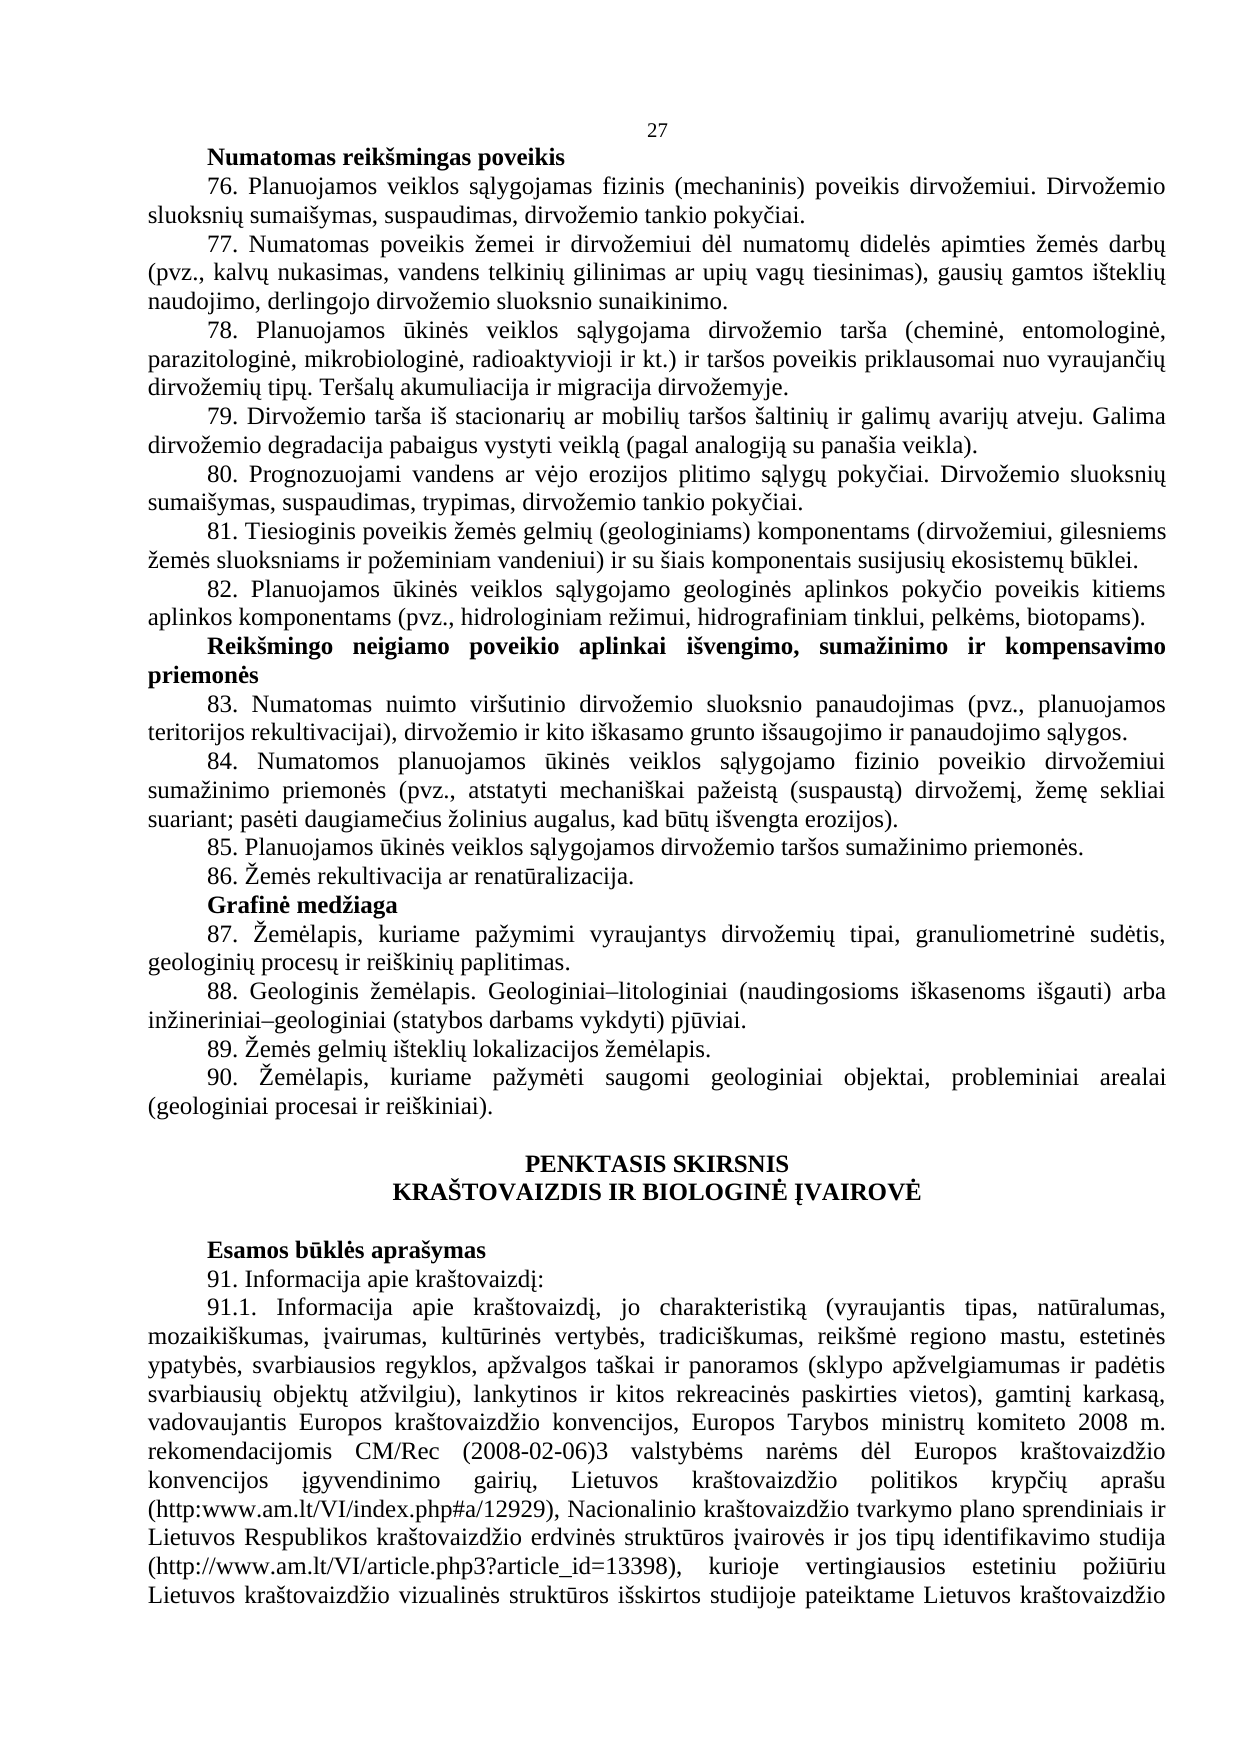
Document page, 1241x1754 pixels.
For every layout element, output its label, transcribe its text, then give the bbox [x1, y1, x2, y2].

text Esamos būklės aprašymas [148, 1235, 1167, 1264]
text Numatomas reikšmingas poveikis [148, 142, 1167, 171]
text 91. Informacija apie kraštovaizdį: [148, 1264, 1167, 1292]
text 76. Planuojamos veiklos sąlygojamas fizinis (mechaninis) poveikis dirvožemiui. Dirvožemio sluoksnių sumaišymas, suspaudimas, dirvožemio tankio pokyčiai. [148, 171, 1167, 229]
text KRAŠTOVAIZDIS IR BIOLOGINĖ ĮVAIROVĖ [148, 1177, 1167, 1206]
text 89. Žemės gelmių išteklių lokalizacijos žemėlapis. [148, 1034, 1167, 1062]
text 79. Dirvožemio tarša iš stacionarių ar mobilių taršos šaltinių ir galimų avarijų atveju. Galima dirvožemio degradacija pabaigus vystyti veiklą (pagal analogiją su panašia veikla). [148, 401, 1167, 459]
text Grafinė medžiaga [148, 890, 1167, 919]
text 87. Žemėlapis, kuriame pažymimi vyraujantys dirvožemių tipai, granuliometrinė sudėtis, geologinių procesų ir reiškinių paplitimas. [148, 919, 1167, 976]
text 91.1. Informacija apie kraštovaizdį, jo charakteristiką (vyraujantis tipas, natūralumas, mozaikiškumas, įvairumas, kultūrinės vertybės, tradiciškumas, reikšmė regiono mastu, estetinės ypatybės, svarbiausios regyklos, apžvalgos taškai ir panoramos (sklypo apžvelgiamumas ir padėtis svarbiausių objektų atžvilgiu), lankytinos ir kitos rekreacinės paskirties vietos), gamtinį karkasą, vadovaujantis Europos kraštovaizdžio konvencijos, Europos Tarybos ministrų komiteto 2008 m. rekomendacijomis CM/Rec (2008-02-06)3 valstybėms narėms dėl Europos kraštovaizdžio konvencijos įgyvendinimo gairių, Lietuvos kraštovaizdžio politikos krypčių aprašu (http:www.am.lt/VI/index.php#a/12929), Nacionalinio kraštovaizdžio tvarkymo plano sprendiniais ir Lietuvos Respublikos kraštovaizdžio erdvinės struktūros įvairovės ir jos tipų identifikavimo studija (http://www.am.lt/VI/article.php3?article_id=13398), kurioje vertingiausios estetiniu požiūriu Lietuvos kraštovaizdžio vizualinės struktūros išskirtos studijoje pateiktame Lietuvos kraštovaizdžio [148, 1292, 1167, 1609]
text 81. Tiesioginis poveikis žemės gelmių (geologiniams) komponentams (dirvožemiui, gilesniems žemės sluoksniams ir požeminiam vandeniui) ir su šiais komponentais susijusių ekosistemų būklei. [148, 516, 1167, 574]
text 90. Žemėlapis, kuriame pažymėti saugomi geologiniai objektai, probleminiai arealai (geologiniai procesai ir reiškiniai). [148, 1062, 1167, 1120]
text 88. Geologinis žemėlapis. Geologiniai–litologiniai (naudingosioms iškasenoms išgauti) arba inžineriniai–geologiniai (statybos darbams vykdyti) pjūviai. [148, 976, 1167, 1034]
text 84. Numatomos planuojamos ūkinės veiklos sąlygojamo fizinio poveikio dirvožemiui sumažinimo priemonės (pvz., atstatyti mechaniškai pažeistą (suspaustą) dirvožemį, žemę sekliai suariant; pasėti daugiamečius žolinius augalus, kad būtų išvengta erozijos). [148, 746, 1167, 832]
text PENKTASIS SKIRSNIS [148, 1149, 1167, 1177]
text Reikšmingo neigiamo poveikio aplinkai išvengimo, sumažinimo ir kompensavimo priemonės [148, 631, 1167, 689]
text 85. Planuojamos ūkinės veiklos sąlygojamos dirvožemio taršos sumažinimo priemonės. [148, 832, 1167, 861]
text 82. Planuojamos ūkinės veiklos sąlygojamo geologinės aplinkos pokyčio poveikis kitiems aplinkos komponentams (pvz., hidrologiniam režimui, hidrografiniam tinklui, pelkėms, biotopams). [148, 574, 1167, 631]
text 83. Numatomas nuimto viršutinio dirvožemio sluoksnio panaudojimas (pvz., planuojamos teritorijos rekultivacijai), dirvožemio ir kito iškasamo grunto išsaugojimo ir panaudojimo sąlygos. [148, 689, 1167, 746]
text 78. Planuojamos ūkinės veiklos sąlygojama dirvožemio tarša (cheminė, entomologinė, parazitologinė, mikrobiologinė, radioaktyvioji ir kt.) ir taršos poveikis priklausomai nuo vyraujančių dirvožemių tipų. Teršalų akumuliacija ir migracija dirvožemyje. [148, 315, 1167, 401]
text 77. Numatomas poveikis žemei ir dirvožemiui dėl numatomų didelės apimties žemės darbų (pvz., kalvų nukasimas, vandens telkinių gilinimas ar upių vagų tiesinimas), gausių gamtos išteklių naudojimo, derlingojo dirvožemio sluoksnio sunaikinimo. [148, 229, 1167, 315]
text 80. Prognozuojami vandens ar vėjo erozijos plitimo sąlygų pokyčiai. Dirvožemio sluoksnių sumaišymas, suspaudimas, trypimas, dirvožemio tankio pokyčiai. [148, 459, 1167, 516]
text 86. Žemės rekultivacija ar renatūralizacija. [148, 861, 1167, 890]
